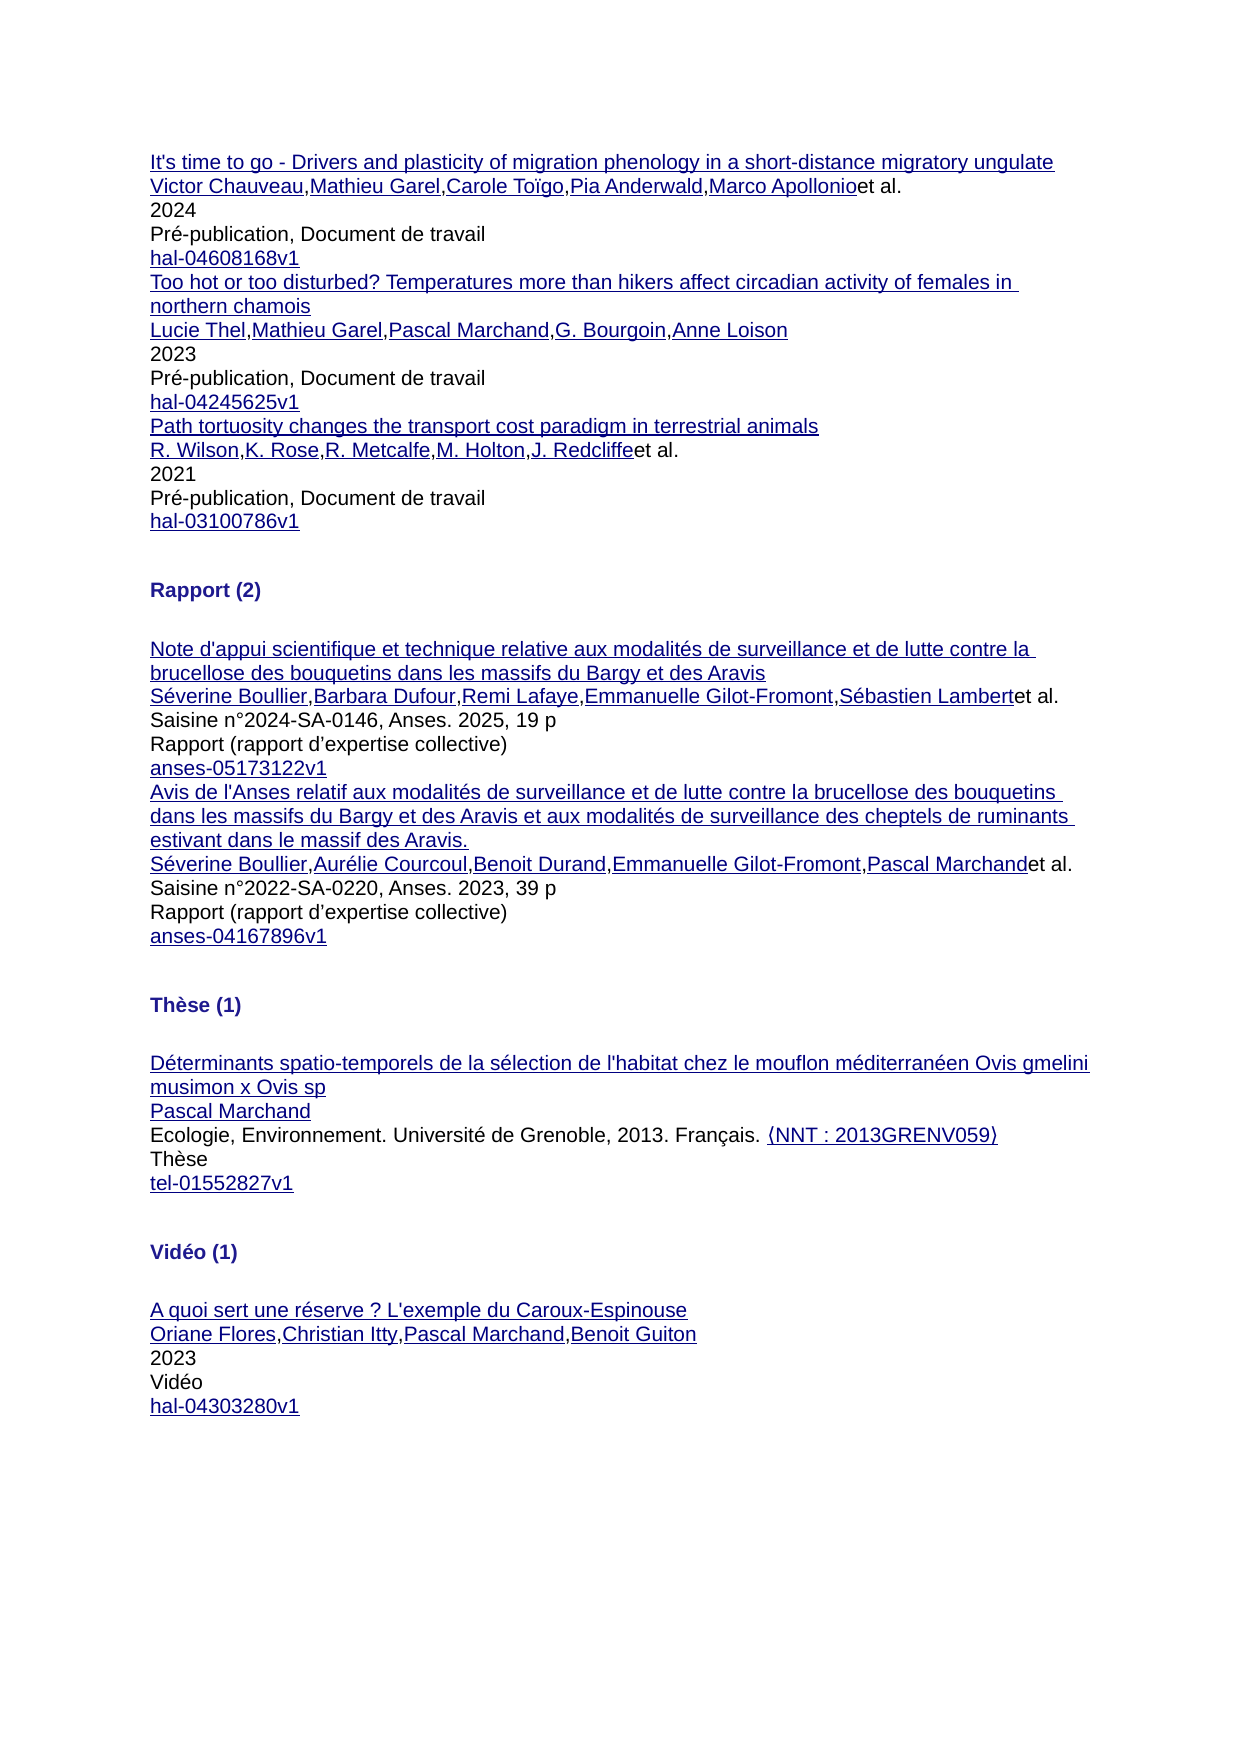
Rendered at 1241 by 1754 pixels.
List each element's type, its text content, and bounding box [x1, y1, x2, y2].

table_header Déterminants spatio-temporels de la sélection de l'habitat chez le mouflon méditerranéen Ovis gmelini [150, 1051, 1090, 1072]
subtitle Vidéo (1) [150, 1239, 1090, 1263]
table_cell Avis de l'Anses relatif aux modalités de surveillance et de lutte contre la brucellose des bouquetins dans les massifs du Bargy et des Aravis et aux modalités de surveillance des cheptels de ruminants estivant dans le massif des Aravis. Séverine Boullier,Aurélie Courcoul,Benoit Durand,Emmanuelle Gilot-Fromont,Pascal Marchandet al. Saisine n°2022-SA-0220, Anses. 2023, 39 p Rapport (rapport d’expertise collective) anses-04167896v1 [150, 780, 1090, 948]
table_header A quoi sert une réserve ? L'exemple du Caroux-Espinouse Oriane Flores,Christian Itty,Pascal Marchand,Benoit Guiton 2023 Vidéo hal-04303280v1 [150, 1298, 1090, 1418]
subtitle Rapport (2) [150, 578, 1090, 602]
table_header Note d'appui scientifique et technique relative aux modalités de surveillance et de lutte contre la brucellose des bouquetins dans les massifs du Bargy et des Aravis Séverine Boullier,Barbara Dufour,Remi Lafaye,Emmanuelle Gilot-Fromont,Sébastien Lambertet al. Saisine n°2024-SA-0146, Anses. 2025, 19 p Rapport (rapport d’expertise collective) anses-05173122v1 [150, 636, 1090, 780]
table_header It's time to go - Drivers and plasticity of migration phenology in a short-distance migratory ungulate Victor Chauveau,Mathieu Garel,Carole Toïgo,Pia Anderwald,Marco Apollonioet al. 2024 Pré-publication, Document de travail hal-04608168v1 [150, 150, 1090, 270]
subtitle Thèse (1) [150, 993, 1090, 1017]
table_cell Path tortuosity changes the transport cost paradigm in terrestrial animals R. Wilson,K. Rose,R. Metcalfe,M. Holton,J. Redcliffeet al. 2021 Pré-publication, Document de travail hal-03100786v1 [150, 414, 1090, 533]
table_header musimon x Ovis sp Pascal Marchand Ecologie, Environnement. Université de Grenoble, 2013. Français. ⟨NNT : 2013GRENV059⟩ Thèse tel-01552827v1 [150, 1073, 1090, 1195]
table_cell Too hot or too disturbed? Temperatures more than hikers affect circadian activity of females in northern chamois Lucie Thel,Mathieu Garel,Pascal Marchand,G. Bourgoin,Anne Loison 2023 Pré-publication, Document de travail hal-04245625v1 [150, 270, 1090, 413]
